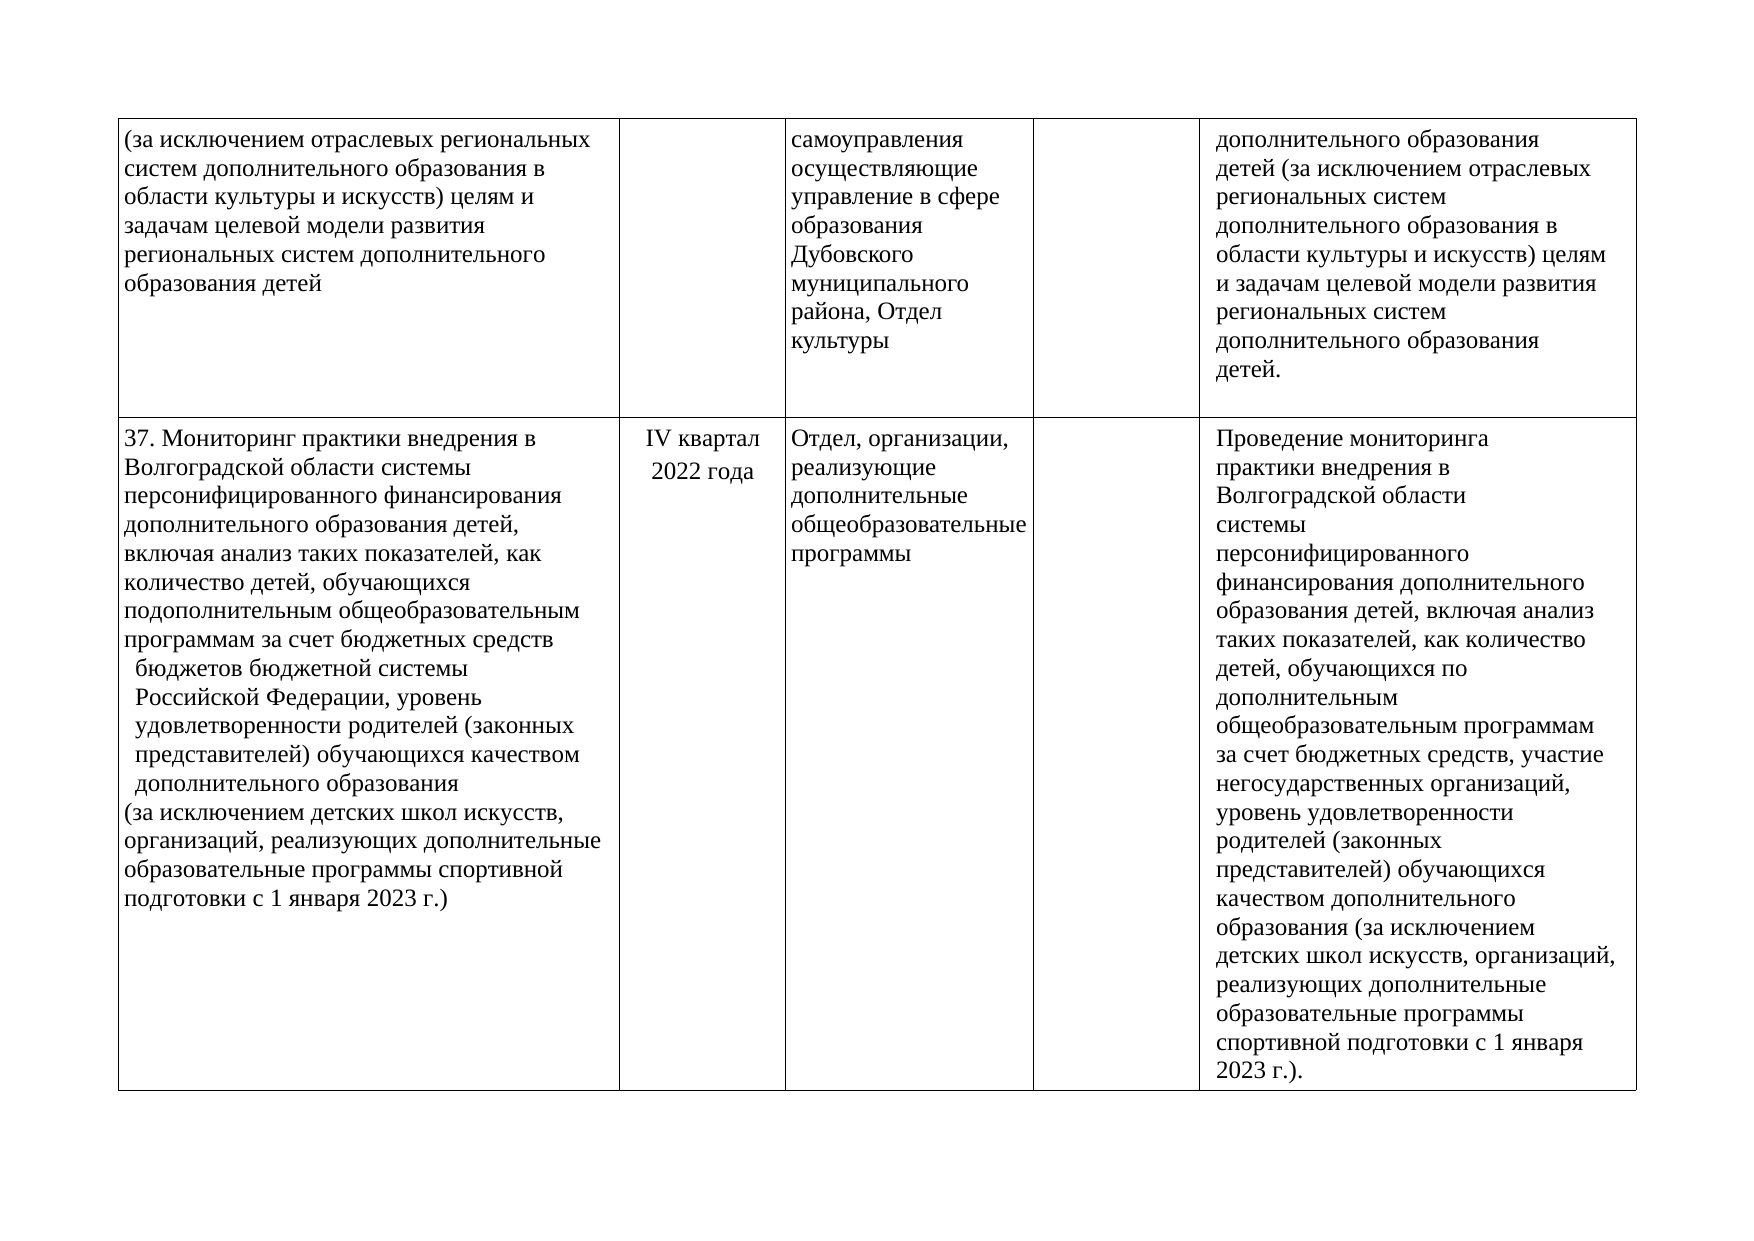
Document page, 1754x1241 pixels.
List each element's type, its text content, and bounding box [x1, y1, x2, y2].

table_cell (за исключением отраслевых региональных систем дополнительного образования в области культуры и искусств) целям и задачам целевой модели развития региональных систем дополнительного образования детей [119, 119, 619, 417]
table_cell дополнительного образования детей (за исключением отраслевых региональных систем дополнительного образования в области культуры и искусств) целям и задачам целевой модели развития региональных систем дополнительного образования детей. [1200, 119, 1636, 417]
table_cell Отдел, организации, реализующие дополнительные общеобразовательные программы [786, 418, 1033, 1090]
table_cell 37. Мониторинг практики внедрения в Волгоградской области системы персонифицированного финансирования дополнительного образования детей, включая анализ таких показателей, как количество детей, обучающихся подополнительным общеобразовательным программам за счет бюджетных средств бюджетов бюджетной системы Российской Федерации, уровень удовлетворенности родителей (законных представителей) обучающихся качеством дополнительного образования (за исключением детских школ искусств, организаций, реализующих дополнительные образовательные программы спортивной подготовки с 1 января 2023 г.) [119, 418, 619, 1090]
table_cell [1034, 418, 1199, 1090]
table_cell самоуправления осуществляющие управление в сфере образования Дубовского муниципального района, Отдел культуры [786, 119, 1033, 417]
table_cell [620, 119, 785, 417]
table_cell [1034, 119, 1199, 417]
table_cell IV квартал 2022 года [620, 418, 785, 1090]
table_cell Проведение мониторинга практики внедрения в Волгоградской области системы персонифицированного финансирования дополнительного образования детей, включая анализ таких показателей, как количество детей, обучающихся по дополнительным общеобразовательным программам за счет бюджетных средств, участие негосударственных организаций, уровень удовлетворенности родителей (законных представителей) обучающихся качеством дополнительного образования (за исключением детских школ искусств, организаций, реализующих дополнительные образовательные программы спортивной подготовки с 1 января 2023 г.). [1200, 418, 1636, 1090]
